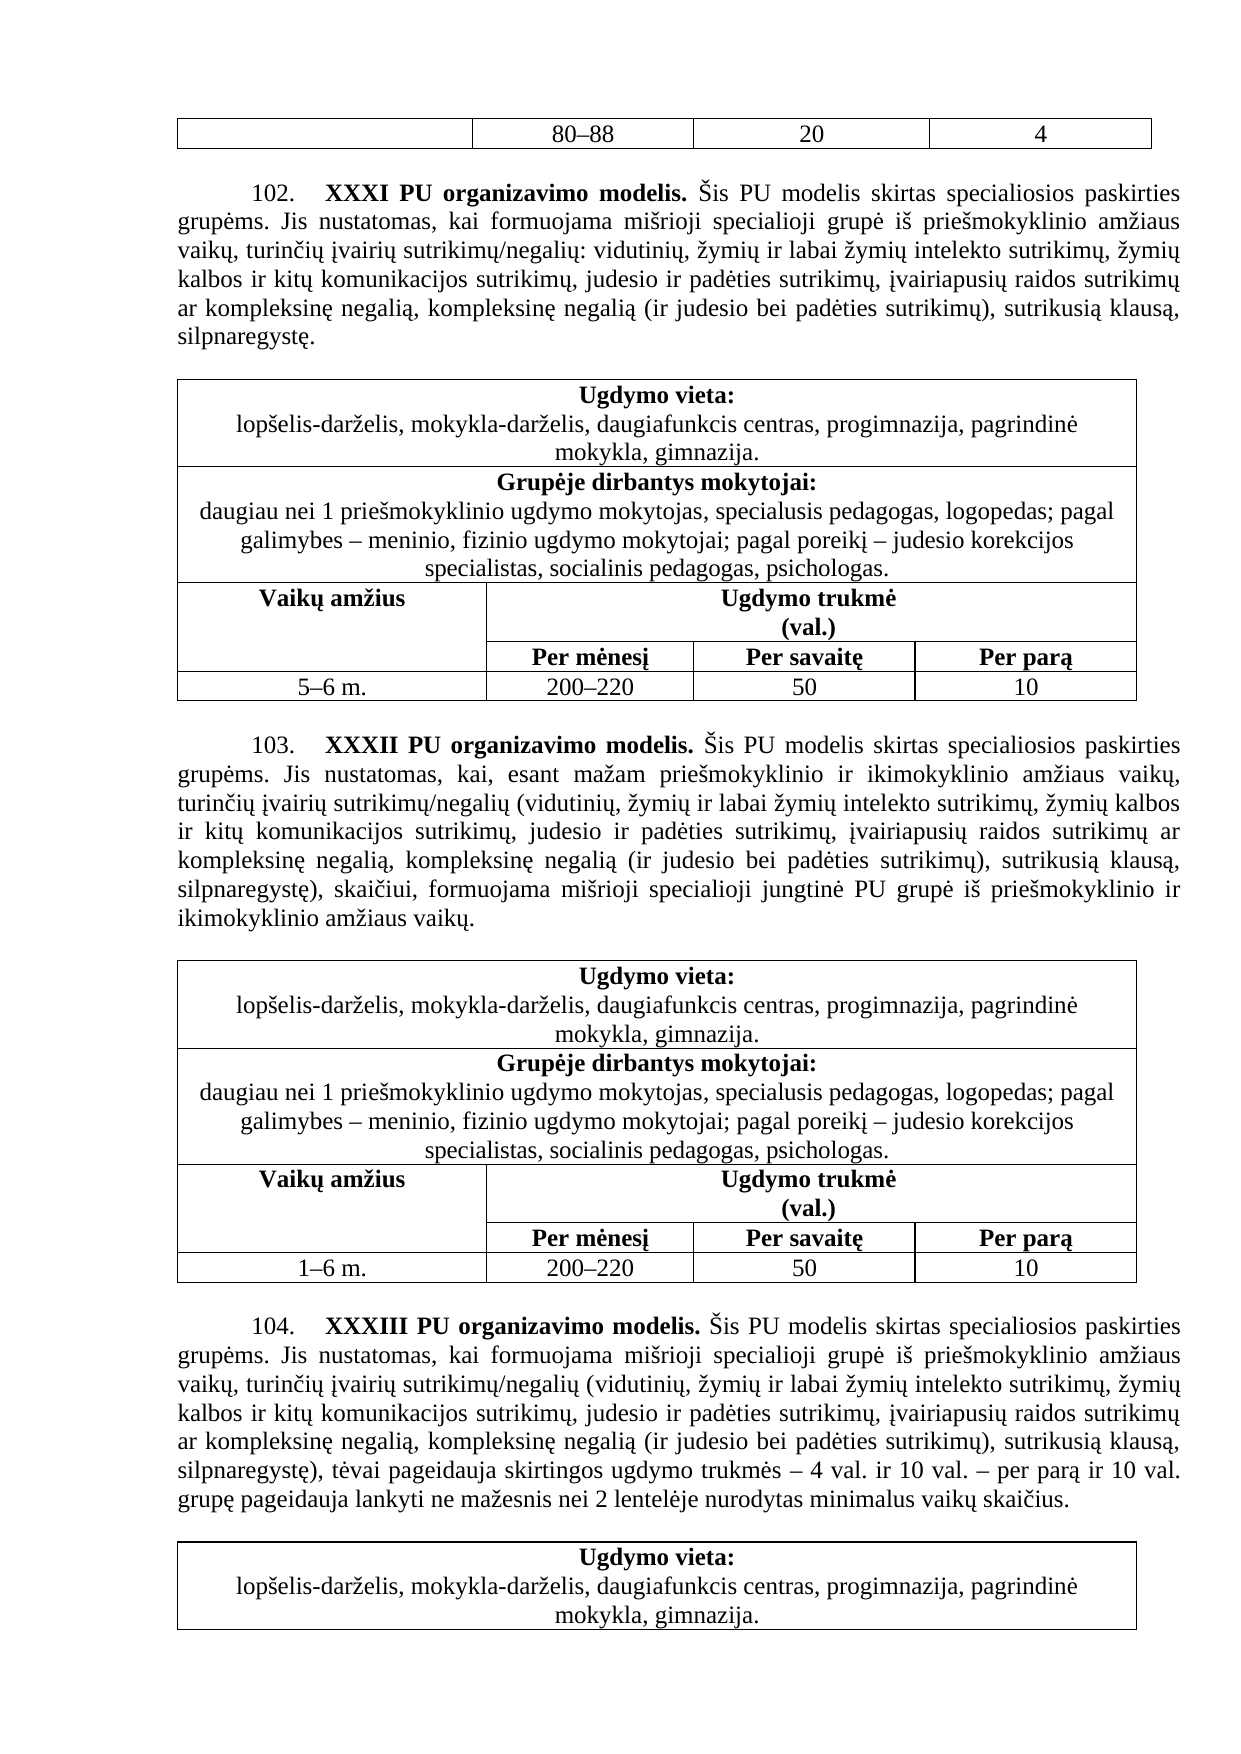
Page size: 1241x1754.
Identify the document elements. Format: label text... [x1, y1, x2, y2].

table_cell 50 [694, 672, 914, 700]
table_cell Vaikų amžius [178, 1165, 486, 1252]
table_cell 4 [930, 119, 1151, 148]
table_header Ugdymo vieta: lopšelis-darželis, mokykla-darželis, daugiafunkcis centras, progimnazija, pagrindinė mokykla, gimnazija. [178, 961, 1136, 1047]
list XXXIII PU organizavimo modelis. Šis PU modelis skirtas specialiosios paskirties grupėms. Jis nustatomas, kai formuojama mišrioji specialioji grupė iš priešmokyklinio amžiaus vaikų, turinčių įvairių sutrikimų/negalių (vidutinių, žymių ir labai žymių intelekto sutrikimų, žymių kalbos ir kitų komunikacijos sutrikimų, judesio ir padėties sutrikimų, įvairiapusių raidos sutrikimų ar kompleksinę negalią, kompleksinę negalią (ir judesio bei padėties sutrikimų), sutrikusią klausą, silpnaregystę), tėvai pageidauja skirtingos ugdymo trukmės – 4 val. ir 10 val. – per parą ir 10 val. grupę pageidauja lankyti ne mažesnis nei 2 lentelėje nurodytas minimalus vaikų skaičius. [177, 1311, 1181, 1513]
table_cell 50 [694, 1253, 914, 1282]
table_cell Per mėnesį [487, 1223, 693, 1252]
table_cell Vaikų amžius [178, 583, 486, 671]
list XXXI PU organizavimo modelis. Šis PU modelis skirtas specialiosios paskirties grupėms. Jis nustatomas, kai formuojama mišrioji specialioji grupė iš priešmokyklinio amžiaus vaikų, turinčių įvairių sutrikimų/negalių: vidutinių, žymių ir labai žymių intelekto sutrikimų, žymių kalbos ir kitų komunikacijos sutrikimų, judesio ir padėties sutrikimų, įvairiapusių raidos sutrikimų ar kompleksinę negalią, kompleksinę negalią (ir judesio bei padėties sutrikimų), sutrikusią klausą, silpnaregystę. [177, 178, 1181, 350]
table_cell 200–220 [487, 672, 693, 700]
table_cell Per savaitę [694, 642, 914, 671]
table_cell Per parą [916, 642, 1136, 671]
table_cell 10 [916, 1253, 1136, 1282]
table_cell 5–6 m. [178, 672, 486, 700]
table_cell 200–220 [487, 1253, 693, 1282]
list XXXII PU organizavimo modelis. Šis PU modelis skirtas specialiosios paskirties grupėms. Jis nustatomas, kai, esant mažam priešmokyklinio ir ikimokyklinio amžiaus vaikų, turinčių įvairių sutrikimų/negalių (vidutinių, žymių ir labai žymių intelekto sutrikimų, žymių kalbos ir kitų komunikacijos sutrikimų, judesio ir padėties sutrikimų, įvairiapusių raidos sutrikimų ar kompleksinę negalią, kompleksinę negalią (ir judesio bei padėties sutrikimų), sutrikusią klausą, silpnaregystę), skaičiui, formuojama mišrioji specialioji jungtinė PU grupė iš priešmokyklinio ir ikimokyklinio amžiaus vaikų. [177, 730, 1181, 931]
table_cell Per mėnesį [487, 642, 693, 671]
table_cell 80–88 [473, 119, 693, 148]
table_header Ugdymo vieta: lopšelis-darželis, mokykla-darželis, daugiafunkcis centras, progimnazija, pagrindinė mokykla, gimnazija. [178, 1543, 1136, 1629]
table_cell 10 [916, 672, 1136, 700]
table_cell 1–6 m. [178, 1253, 486, 1282]
table_cell [178, 119, 472, 148]
table_cell Ugdymo trukmė (val.) [487, 1165, 1136, 1222]
table_cell Grupėje dirbantys mokytojai: daugiau nei 1 priešmokyklinio ugdymo mokytojas, specialusis pedagogas, logopedas; pagal galimybes – meninio, fizinio ugdymo mokytojai; pagal poreikį – judesio korekcijos specialistas, socialinis pedagogas, psichologas. [178, 467, 1136, 582]
table_cell Per parą [916, 1223, 1136, 1252]
table_cell Grupėje dirbantys mokytojai: daugiau nei 1 priešmokyklinio ugdymo mokytojas, specialusis pedagogas, logopedas; pagal galimybes – meninio, fizinio ugdymo mokytojai; pagal poreikį – judesio korekcijos specialistas, socialinis pedagogas, psichologas. [178, 1049, 1136, 1163]
table_header Ugdymo vieta: lopšelis-darželis, mokykla-darželis, daugiafunkcis centras, progimnazija, pagrindinė mokykla, gimnazija. [178, 380, 1136, 466]
table_cell 20 [694, 119, 929, 148]
table_cell Per savaitę [694, 1223, 914, 1252]
table_cell Ugdymo trukmė (val.) [487, 583, 1136, 641]
